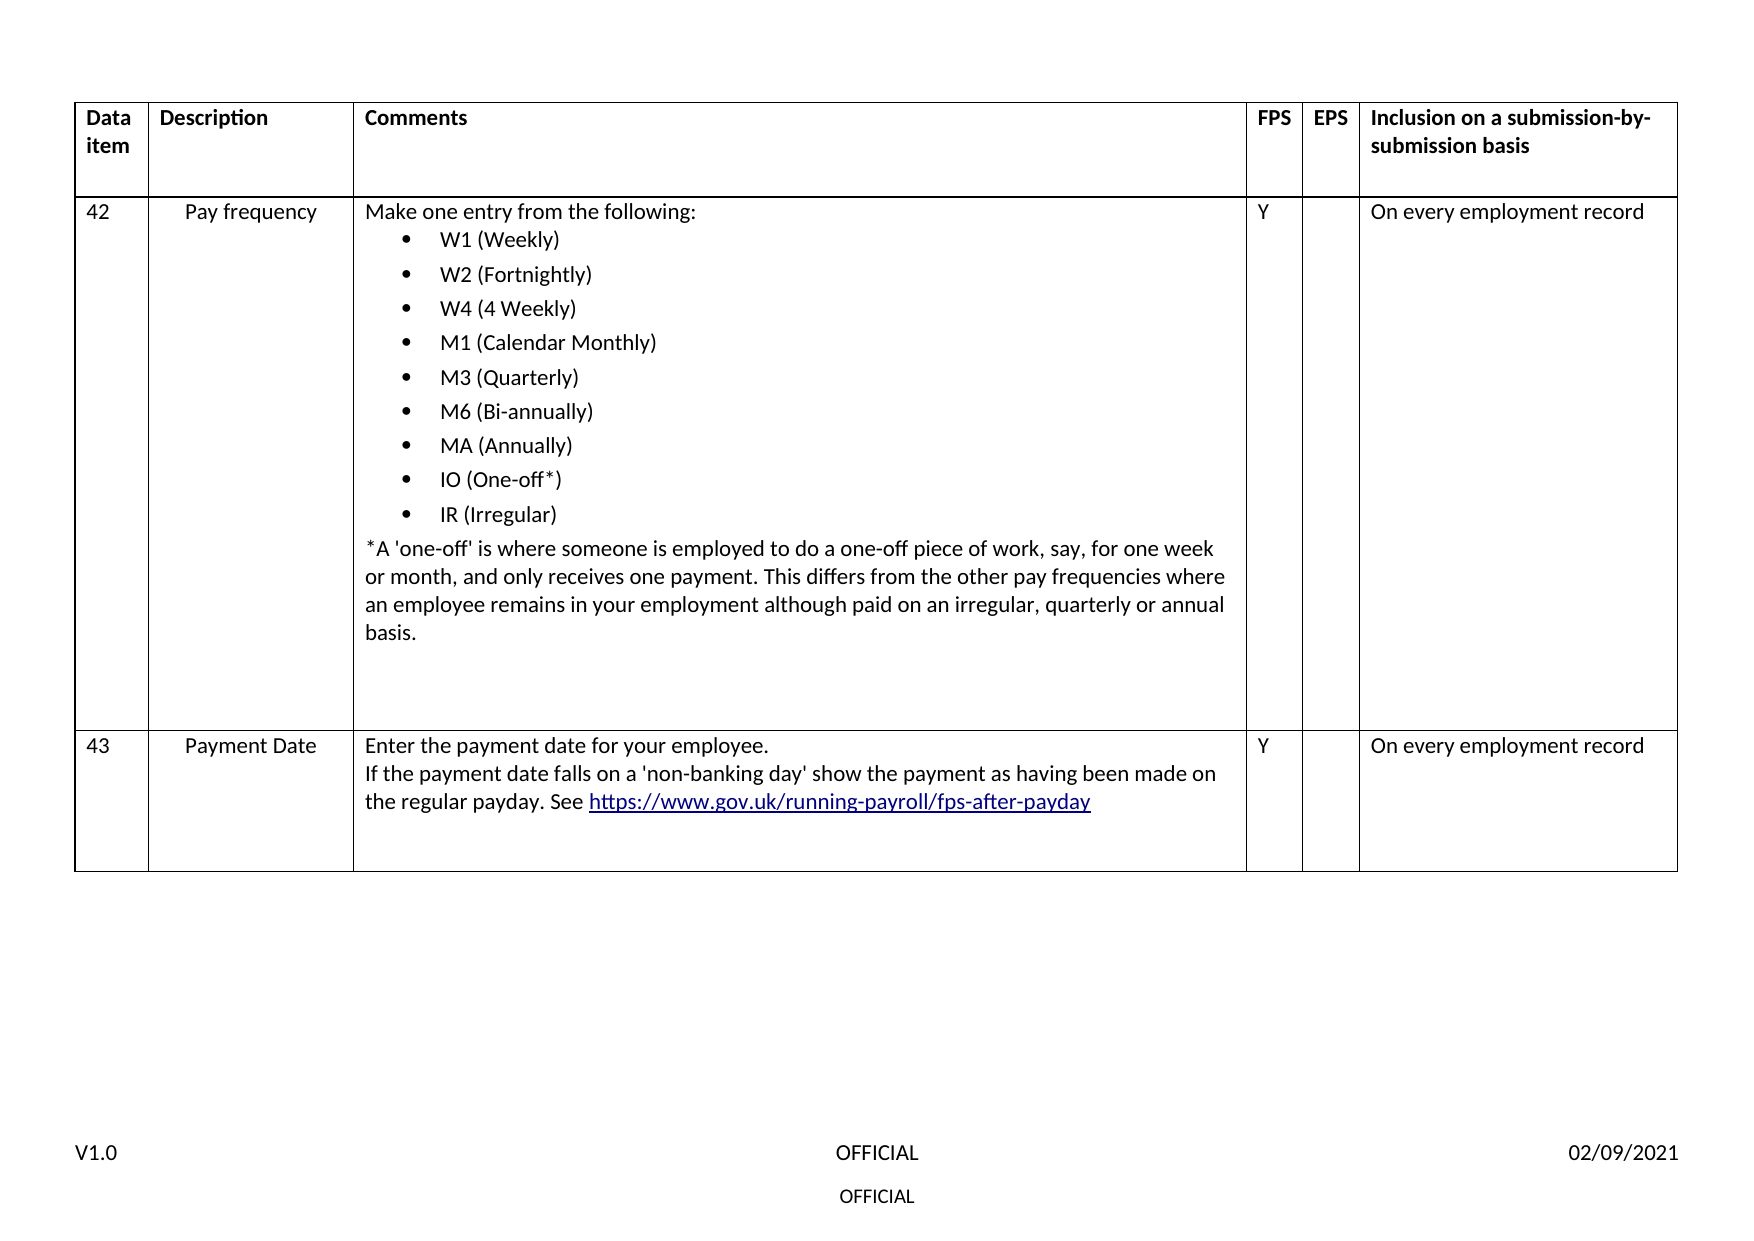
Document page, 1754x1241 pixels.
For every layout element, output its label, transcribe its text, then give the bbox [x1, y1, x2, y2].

table_header Comments [354, 103, 1246, 196]
table_cell [1303, 731, 1359, 871]
table_header Inclusion on a submission-by-submission basis [1360, 103, 1677, 196]
table_cell Pay frequency [149, 198, 353, 730]
table_cell Make one entry from the following: W1 (Weekly) W2 (Fortnightly) W4 (4 Weekly) M1 (Calendar Monthly) M3 (Quarterly) M6 (Bi-annually) MA (Annually) IO (One-off*) IR (Irregular) *A 'one-off' is where someone is employed to do a one-off piece of work, say, for one week or month, and only receives one payment. This differs from the other pay frequencies where an employee remains in your employment although paid on an irregular, quarterly or annual basis. [354, 198, 1246, 730]
table_cell 43 [76, 731, 148, 871]
table_header Data item [76, 103, 148, 196]
table_cell On every employment record [1360, 731, 1677, 871]
table_cell Enter the payment date for your employee. If the payment date falls on a 'non-banking day' show the payment as having been made on the regular payday. See https://www.gov.uk/running-payroll/fps-after-payday [354, 731, 1246, 871]
table_header EPS [1303, 103, 1359, 196]
table_header Description [149, 103, 353, 196]
table_cell Y [1247, 198, 1302, 730]
table_cell Payment Date [149, 731, 353, 871]
table_cell [1303, 198, 1359, 730]
table_cell Y [1247, 731, 1302, 871]
table_cell 42 [76, 198, 148, 730]
table_header FPS [1247, 103, 1302, 196]
table_cell On every employment record [1360, 198, 1677, 730]
